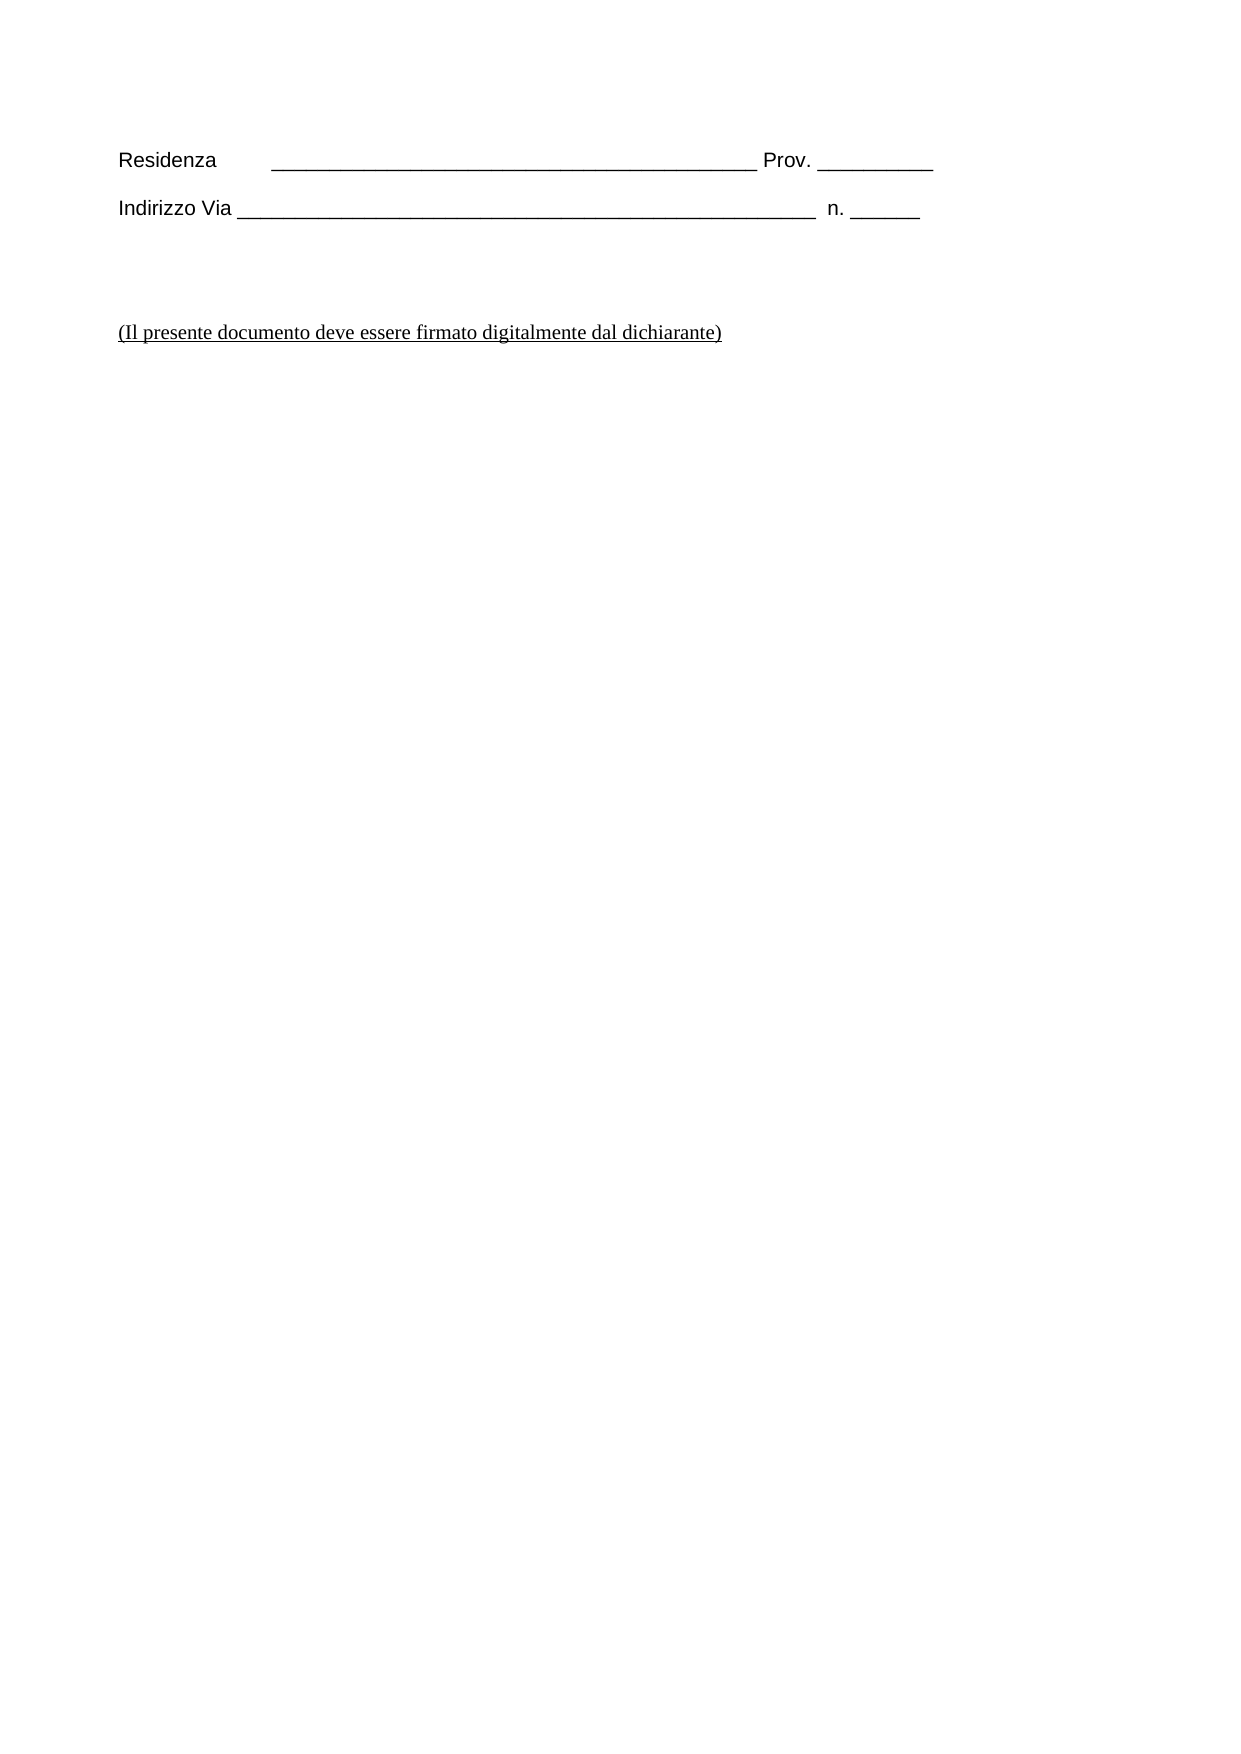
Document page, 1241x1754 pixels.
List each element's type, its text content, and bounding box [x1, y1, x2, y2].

text (Il presente documento deve essere firmato digitalmente dal dichiarante) [118, 320, 1122, 344]
text Residenza __________________________________________ Prov. __________ [118, 148, 1122, 172]
text Indirizzo Via __________________________________________________ n. ______ [118, 196, 1122, 219]
